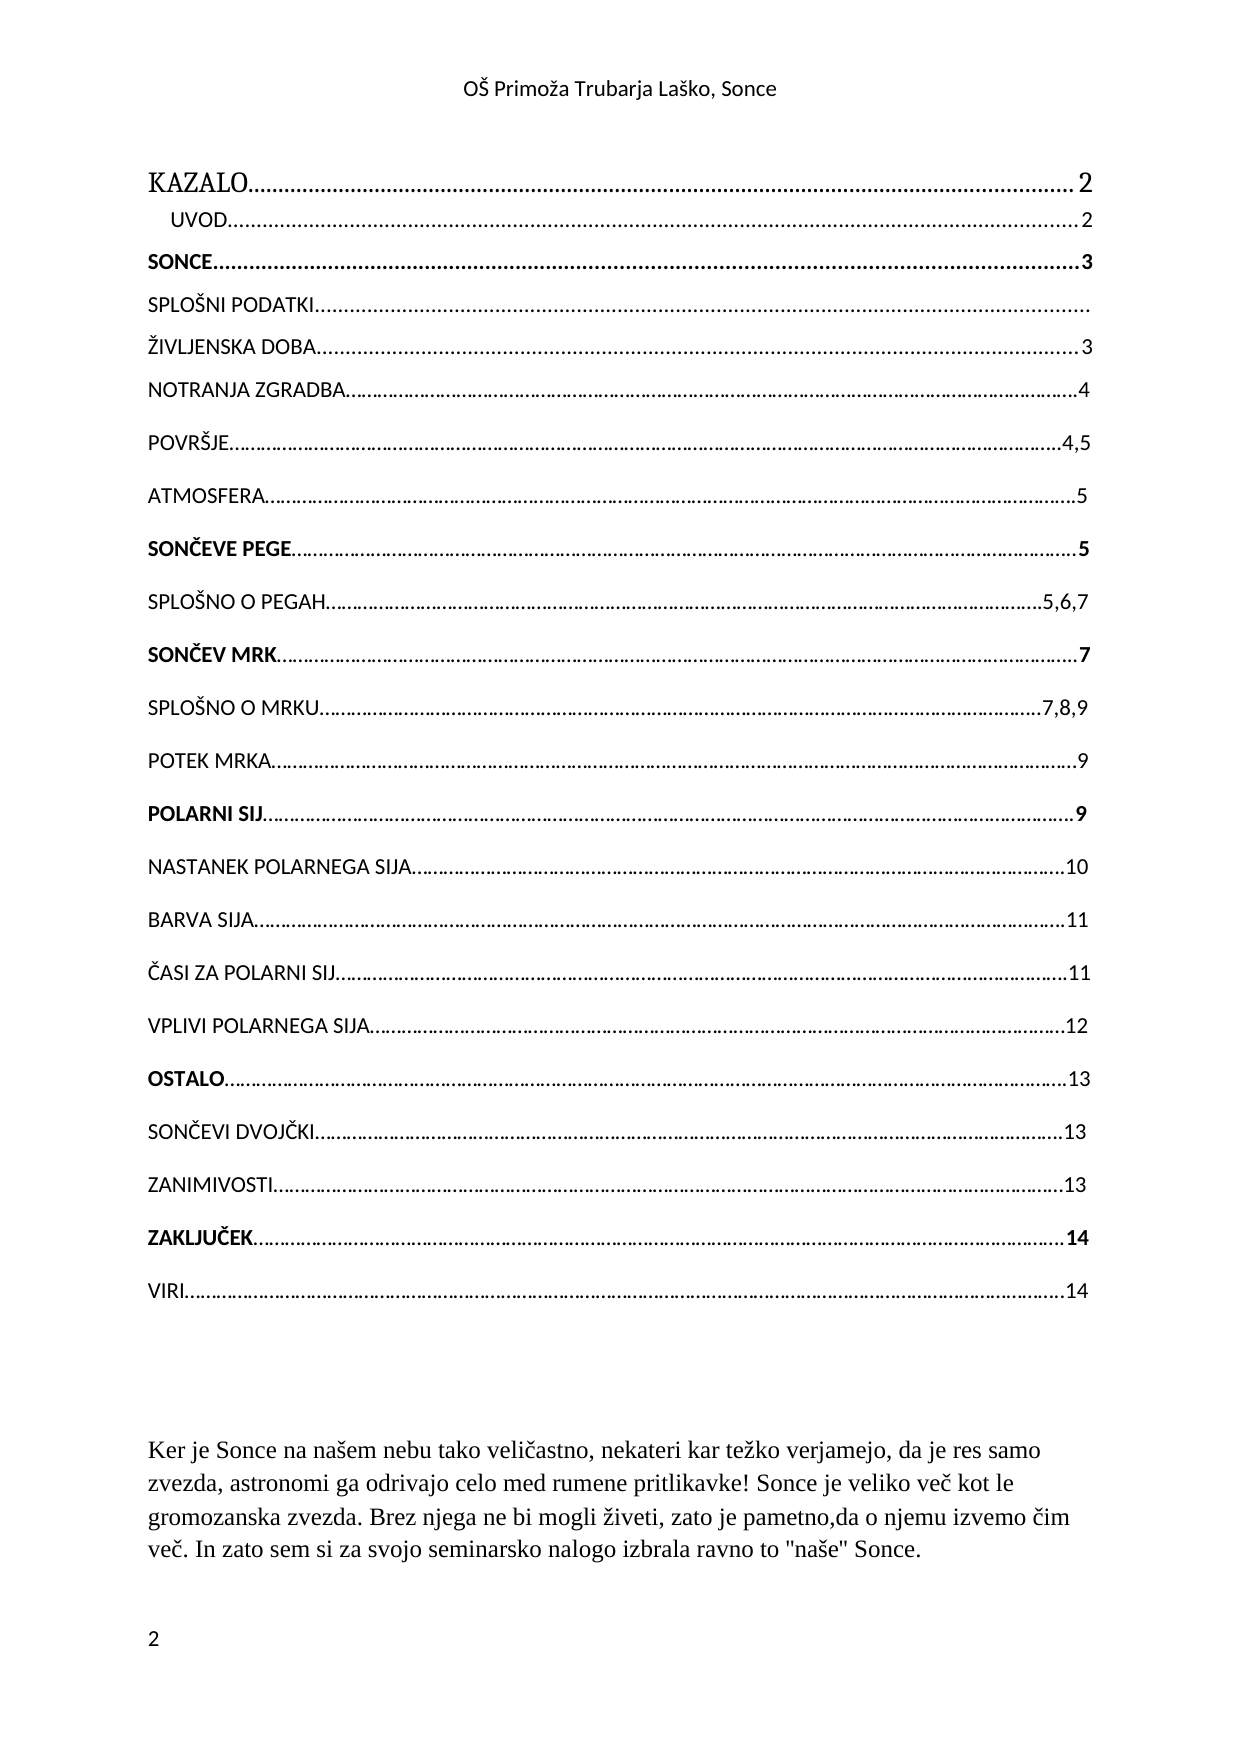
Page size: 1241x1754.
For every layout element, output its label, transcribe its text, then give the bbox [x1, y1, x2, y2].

text ATMOSFERA……………………………………………………………………………………………………………………………………….5 [148, 481, 1093, 509]
text SONČEVI DVOJČKI…………………………………………………………………………………………………………………………….13 [148, 1117, 1093, 1145]
text SPLOŠNI PODATKI [148, 290, 1093, 318]
text Ker je Sonce na našem nebu tako veličastno, nekateri kar težko verjamejo, da je res samo zvezda, astronomi ga odrivajo celo med rumene pritlikavke! Sonce je veliko več kot le gromozanska zvezda. Brez njega ne bi mogli živeti, zato je pametno,da o njemu izvemo čim več. In zato sem si za svojo seminarsko nalogo izbrala ravno to ''naše'' Sonce. [148, 1436, 1093, 1563]
text SONČEVE PEGE…………………………………………………………………………………………………………………………………..5 [148, 534, 1093, 562]
text ŽIVLJENSKA DOBA 3 [148, 332, 1093, 361]
text NOTRANJA ZGRADBA………………………………………………………………………………………………………………………….4 [148, 375, 1093, 403]
text SPLOŠNO O MRKU………………………………………………………………………………………………………………………..7,8,9 [148, 693, 1093, 721]
text ZANIMIVOSTI……………………………………………………………………………………………………………………………………13 [148, 1170, 1093, 1198]
text POLARNI SIJ……………………………………………………………………………………………………………………………………….9 [148, 799, 1093, 827]
text ZAKLJUČEK……………………………………………………………………………………………………………………………………….14 [148, 1223, 1093, 1251]
text NASTANEK POLARNEGA SIJA…………………………………………………………………………………………………………….10 [148, 852, 1093, 880]
text BARVA SIJA……………………………………………………………………………………………………………………………………….11 [148, 905, 1093, 933]
text ČASI ZA POLARNI SIJ………………………………………………………………………………………………………………………….11 [148, 958, 1093, 986]
text UVOD 2 [170, 205, 1093, 233]
text OSTALO…………………………………………………………………………………………………………………………………………….13 [148, 1064, 1093, 1092]
text VPLIVI POLARNEGA SIJA……………………………………………………………………………………………………………………12 [148, 1011, 1093, 1039]
text SONCE 3 [148, 247, 1093, 275]
text SPLOŠNO O PEGAH……………………………………………………………………………………………………………………….5,6,7 [148, 587, 1093, 615]
subtitle KAZALO 2 [148, 166, 1093, 200]
text POTEK MRKA………………………………………………………………………………………………………………………………………9 [148, 746, 1093, 774]
text VIRI…………………………………………………………………………………………………………………………………………………..14 [148, 1276, 1093, 1304]
text SONČEV MRK……………………………………………………………………………………………………………………………………..7 [148, 640, 1093, 668]
text POVRŠJE…………………………………………………………………………………………………………………………………………..4,5 [148, 428, 1093, 456]
